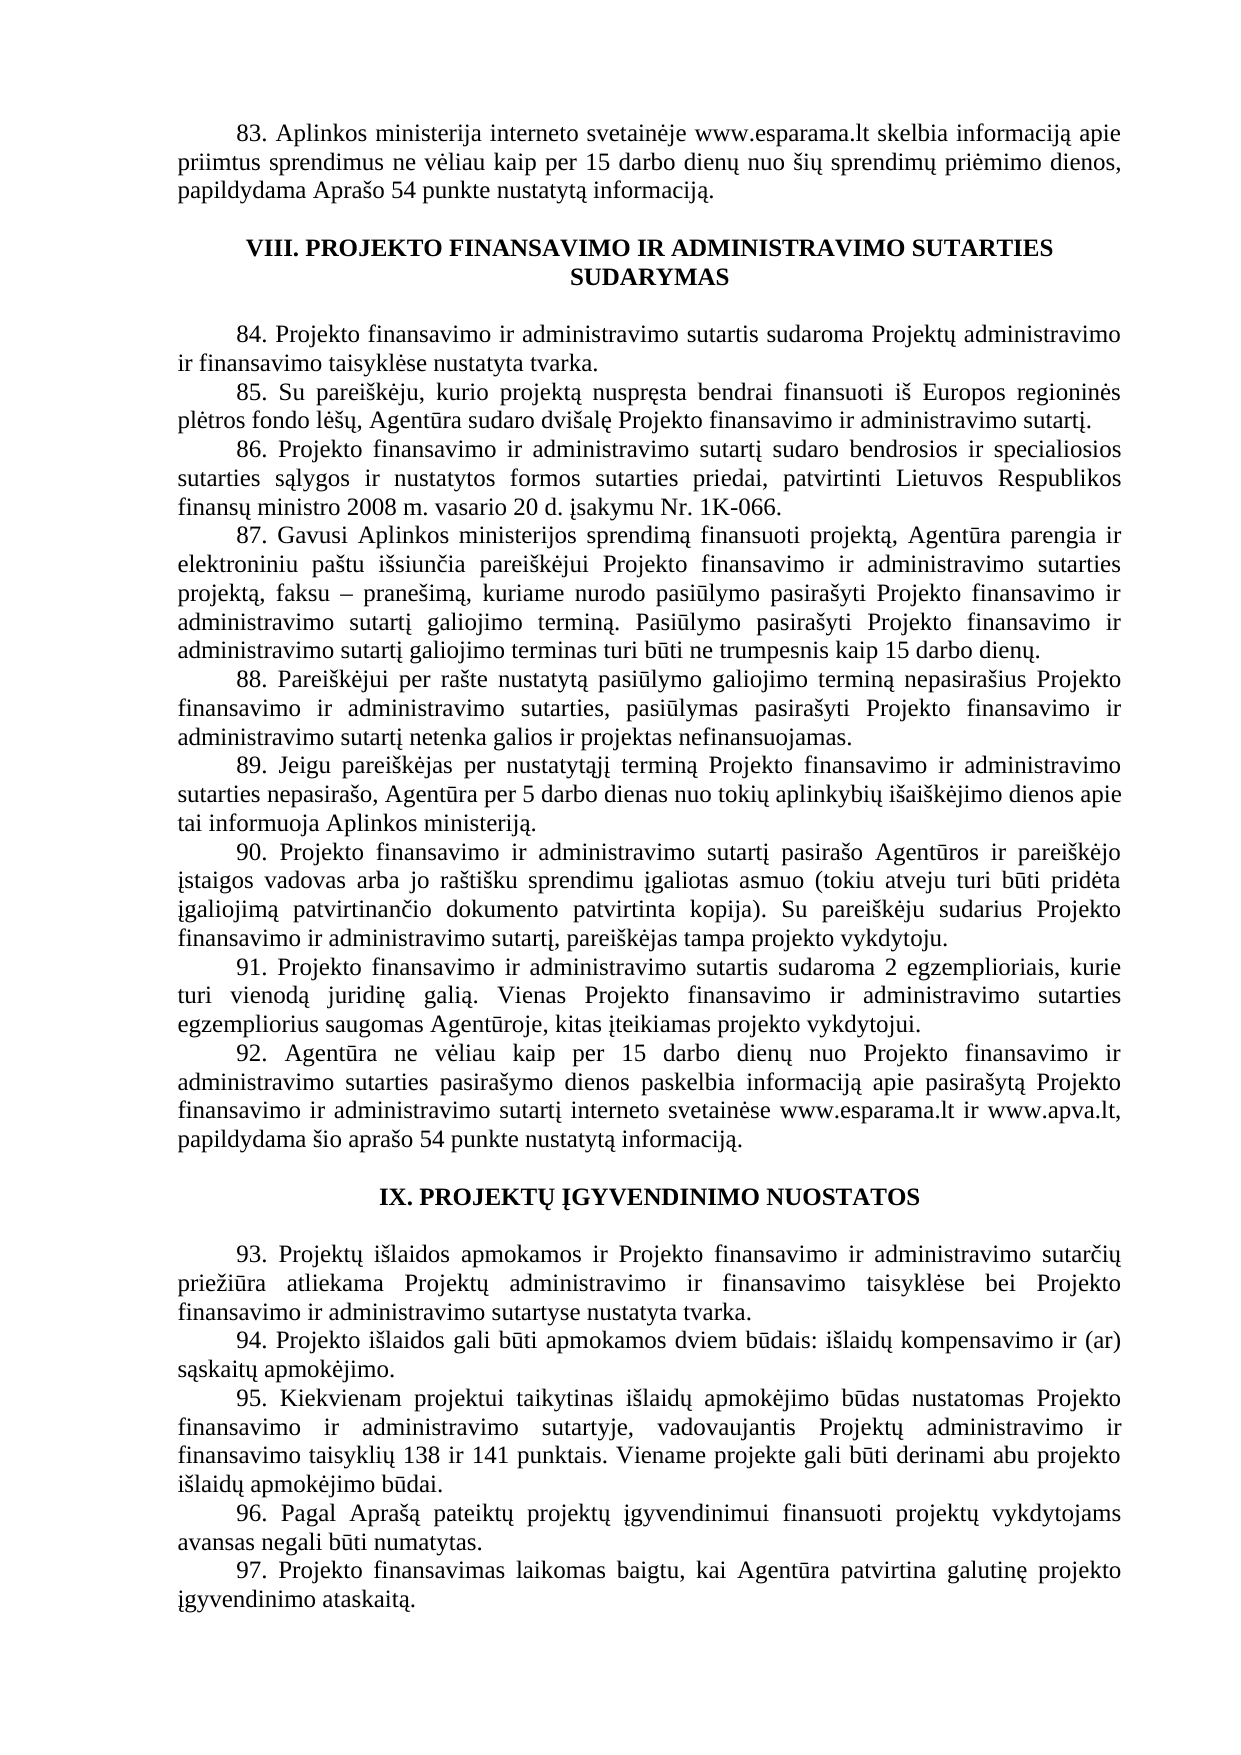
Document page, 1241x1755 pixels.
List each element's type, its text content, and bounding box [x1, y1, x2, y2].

text 93. Projektų išlaidos apmokamos ir Projekto finansavimo ir administravimo sutarčių priežiūra atliekama Projektų administravimo ir finansavimo taisyklėse bei Projekto finansavimo ir administravimo sutartyse nustatyta tvarka. [177, 1239, 1122, 1326]
text 94. Projekto išlaidos gali būti apmokamos dviem būdais: išlaidų kompensavimo ir (ar) sąskaitų apmokėjimo. [177, 1326, 1122, 1383]
text 90. Projekto finansavimo ir administravimo sutartį pasirašo Agentūros ir pareiškėjo įstaigos vadovas arba jo raštišku sprendimu įgaliotas asmuo (tokiu atveju turi būti pridėta įgaliojimą patvirtinančio dokumento patvirtinta kopija). Su pareiškėju sudarius Projekto finansavimo ir administravimo sutartį, pareiškėjas tampa projekto vykdytoju. [177, 837, 1122, 952]
text 84. Projekto finansavimo ir administravimo sutartis sudaroma Projektų administravimo ir finansavimo taisyklėse nustatyta tvarka. [177, 319, 1122, 377]
text IX. PROJEKTŲ ĮGYVENDINIMO NUOSTATOS [177, 1182, 1122, 1211]
text VIII. PROJEKTO FINANSAVIMO IR ADMINISTRAVIMO SUTARTIES SUDARYMAS [177, 233, 1122, 291]
text 87. Gavusi Aplinkos ministerijos sprendimą finansuoti projektą, Agentūra parengia ir elektroniniu paštu išsiunčia pareiškėjui Projekto finansavimo ir administravimo sutarties projektą, faksu – pranešimą, kuriame nurodo pasiūlymo pasirašyti Projekto finansavimo ir administravimo sutartį galiojimo terminą. Pasiūlymo pasirašyti Projekto finansavimo ir administravimo sutartį galiojimo terminas turi būti ne trumpesnis kaip 15 darbo dienų. [177, 521, 1122, 664]
text 83. Aplinkos ministerija interneto svetainėje www.esparama.lt skelbia informaciją apie priimtus sprendimus ne vėliau kaip per 15 darbo dienų nuo šių sprendimų priėmimo dienos, papildydama Aprašo 54 punkte nustatytą informaciją. [177, 118, 1122, 204]
text 91. Projekto finansavimo ir administravimo sutartis sudaroma 2 egzemplioriais, kurie turi vienodą juridinę galią. Vienas Projekto finansavimo ir administravimo sutarties egzempliorius saugomas Agentūroje, kitas įteikiamas projekto vykdytojui. [177, 952, 1122, 1038]
text 85. Su pareiškėju, kurio projektą nuspręsta bendrai finansuoti iš Europos regioninės plėtros fondo lėšų, Agentūra sudaro dvišalę Projekto finansavimo ir administravimo sutartį. [177, 377, 1122, 434]
text 96. Pagal Aprašą pateiktų projektų įgyvendinimui finansuoti projektų vykdytojams avansas negali būti numatytas. [177, 1498, 1122, 1556]
text 92. Agentūra ne vėliau kaip per 15 darbo dienų nuo Projekto finansavimo ir administravimo sutarties pasirašymo dienos paskelbia informaciją apie pasirašytą Projekto finansavimo ir administravimo sutartį interneto svetainėse www.esparama.lt ir www.apva.lt, papildydama šio aprašo 54 punkte nustatytą informaciją. [177, 1038, 1122, 1153]
text 95. Kiekvienam projektui taikytinas išlaidų apmokėjimo būdas nustatomas Projekto finansavimo ir administravimo sutartyje, vadovaujantis Projektų administravimo ir finansavimo taisyklių 138 ir 141 punktais. Viename projekte gali būti derinami abu projekto išlaidų apmokėjimo būdai. [177, 1383, 1122, 1498]
text 86. Projekto finansavimo ir administravimo sutartį sudaro bendrosios ir specialiosios sutarties sąlygos ir nustatytos formos sutarties priedai, patvirtinti Lietuvos Respublikos finansų ministro 2008 m. vasario 20 d. įsakymu Nr. 1K-066. [177, 434, 1122, 521]
text 88. Pareiškėjui per rašte nustatytą pasiūlymo galiojimo terminą nepasirašius Projekto finansavimo ir administravimo sutarties, pasiūlymas pasirašyti Projekto finansavimo ir administravimo sutartį netenka galios ir projektas nefinansuojamas. [177, 664, 1122, 751]
text 97. Projekto finansavimas laikomas baigtu, kai Agentūra patvirtina galutinę projekto įgyvendinimo ataskaitą. [177, 1556, 1122, 1613]
text 89. Jeigu pareiškėjas per nustatytąjį terminą Projekto finansavimo ir administravimo sutarties nepasirašo, Agentūra per 5 darbo dienas nuo tokių aplinkybių išaiškėjimo dienos apie tai informuoja Aplinkos ministeriją. [177, 751, 1122, 837]
